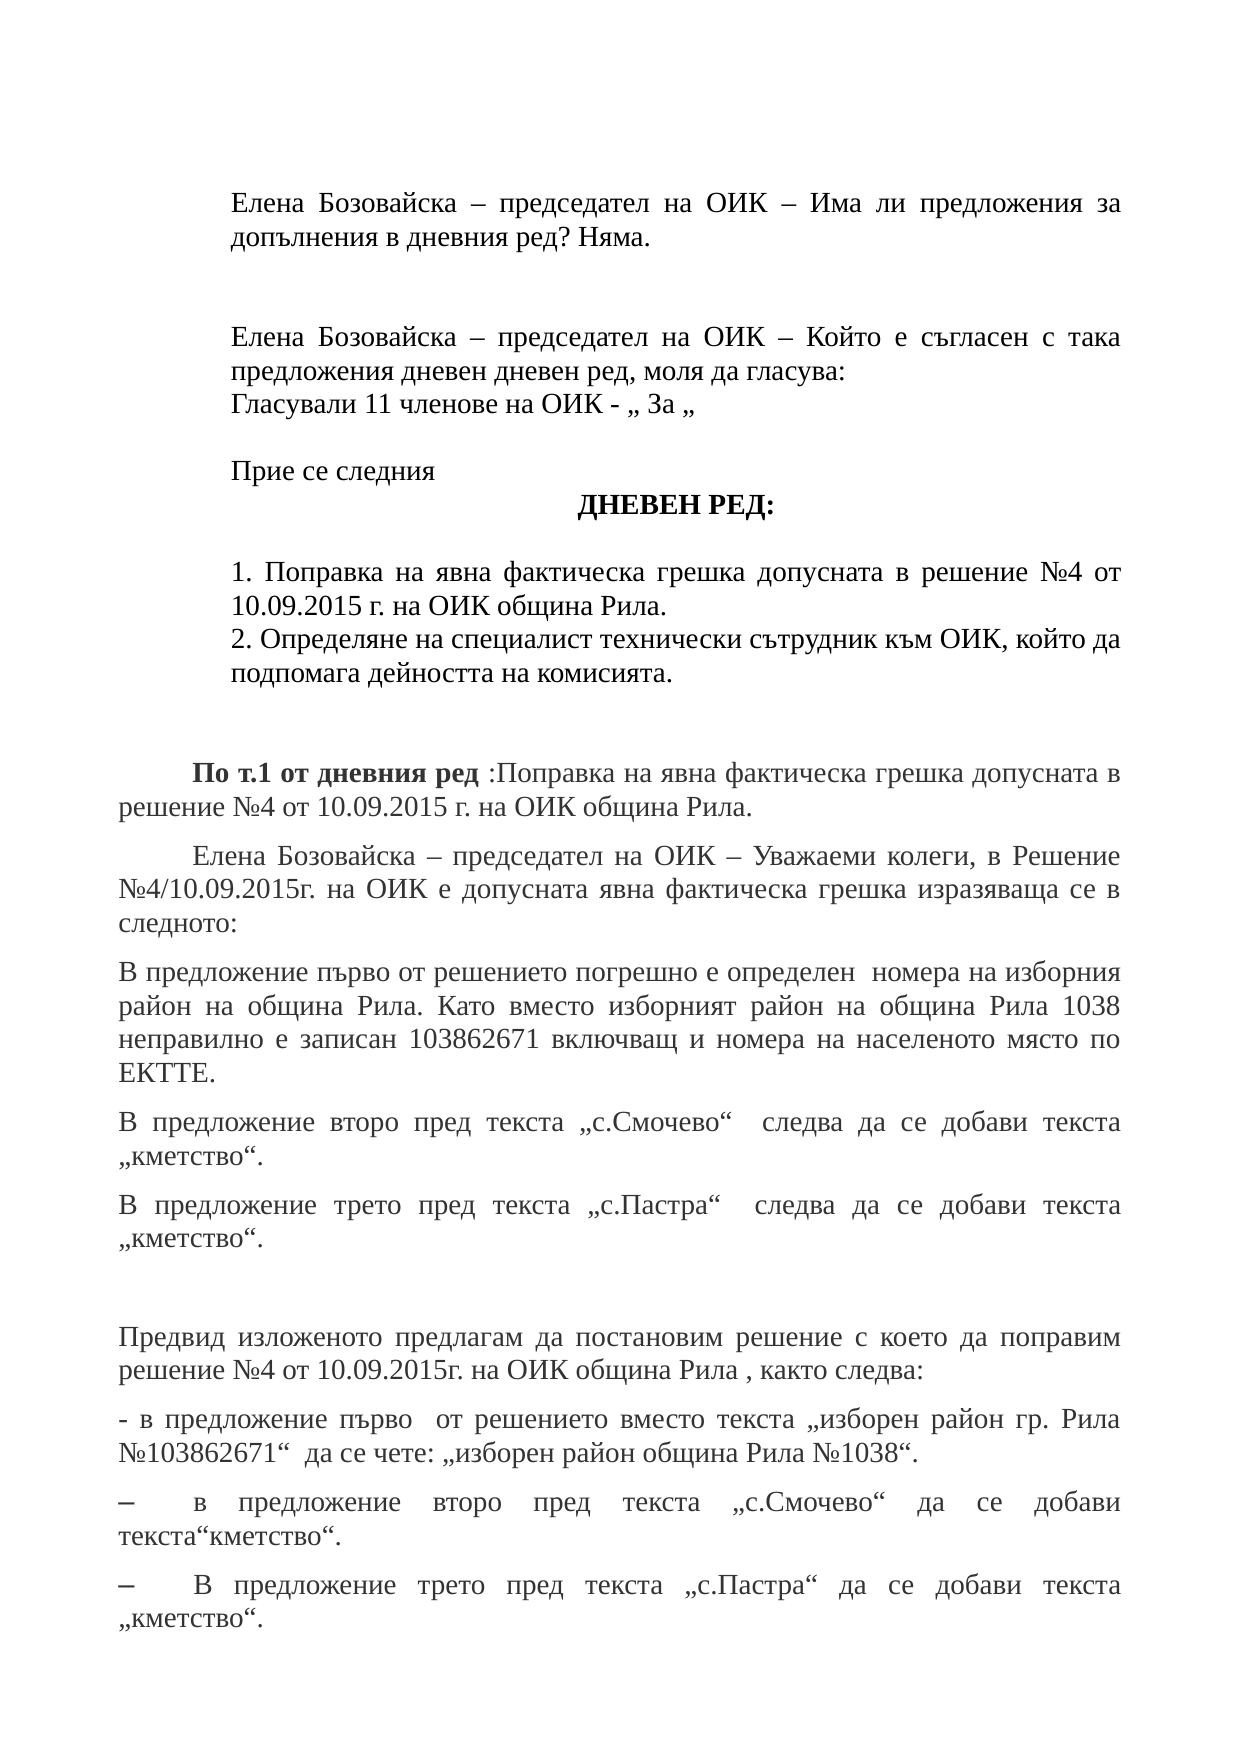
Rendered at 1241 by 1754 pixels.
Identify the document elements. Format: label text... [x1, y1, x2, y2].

list ДНЕВЕН РЕД: [193, 487, 1122, 521]
text В предложение трето пред текста „с.Пастра“ следва да се добави текста „кметство“. [118, 1187, 1122, 1254]
text По т.1 от дневния ред :Поправка на явна фактическа грешка допусната в решение №4 от 10.09.2015 г. на ОИК община Рила. [118, 755, 1122, 822]
text Предвид изложеното предлагам да постановим решение с което да поправим решение №4 от 10.09.2015г. на ОИК община Рила , както следва: [118, 1319, 1122, 1386]
list Елена Бозовайска – председател на ОИК – Който е съгласен с така предложения дневен дневен ред, моля да гласува: [193, 319, 1122, 386]
text - в предложение първо от решението вместо текста „изборен район гр. Рила №103862671“ да се чете: „изборен район община Рила №1038“. [118, 1401, 1122, 1468]
list Гласували 11 членове на ОИК - „ За „ [193, 386, 1122, 420]
list в предложение второ пред текста „с.Смочево“ да се добави текста“кметство“. [118, 1484, 1122, 1551]
text В предложение първо от решението погрешно е определен номера на изборния район на община Рила. Като вместо изборният район на община Рила 1038 неправилно е записан 103862671 включващ и номера на населеното място по ЕКТТЕ. [118, 954, 1122, 1088]
list В предложение трето пред текста „с.Пастра“ да се добави текста „кметство“. [118, 1567, 1122, 1634]
list 2. Определяне на специалист технически сътрудник към ОИК, който да подпомага дейността на комисията. [193, 621, 1122, 688]
list 1. Поправка на явна фактическа грешка допусната в решение №4 от 10.09.2015 г. на ОИК община Рила. [193, 554, 1122, 621]
text В предложение второ пред текста „с.Смочево“ следва да се добави текста „кметство“. [118, 1104, 1122, 1171]
list Елена Бозовайска – председател на ОИК – Има ли предложения за допълнения в дневния ред? Няма. [193, 185, 1122, 252]
text Елена Бозовайска – председател на ОИК – Уважаеми колеги, в Решение №4/10.09.2015г. на ОИК е допусната явна фактическа грешка изразяваща се в следното: [118, 838, 1122, 939]
list Прие се следния [193, 453, 1122, 487]
